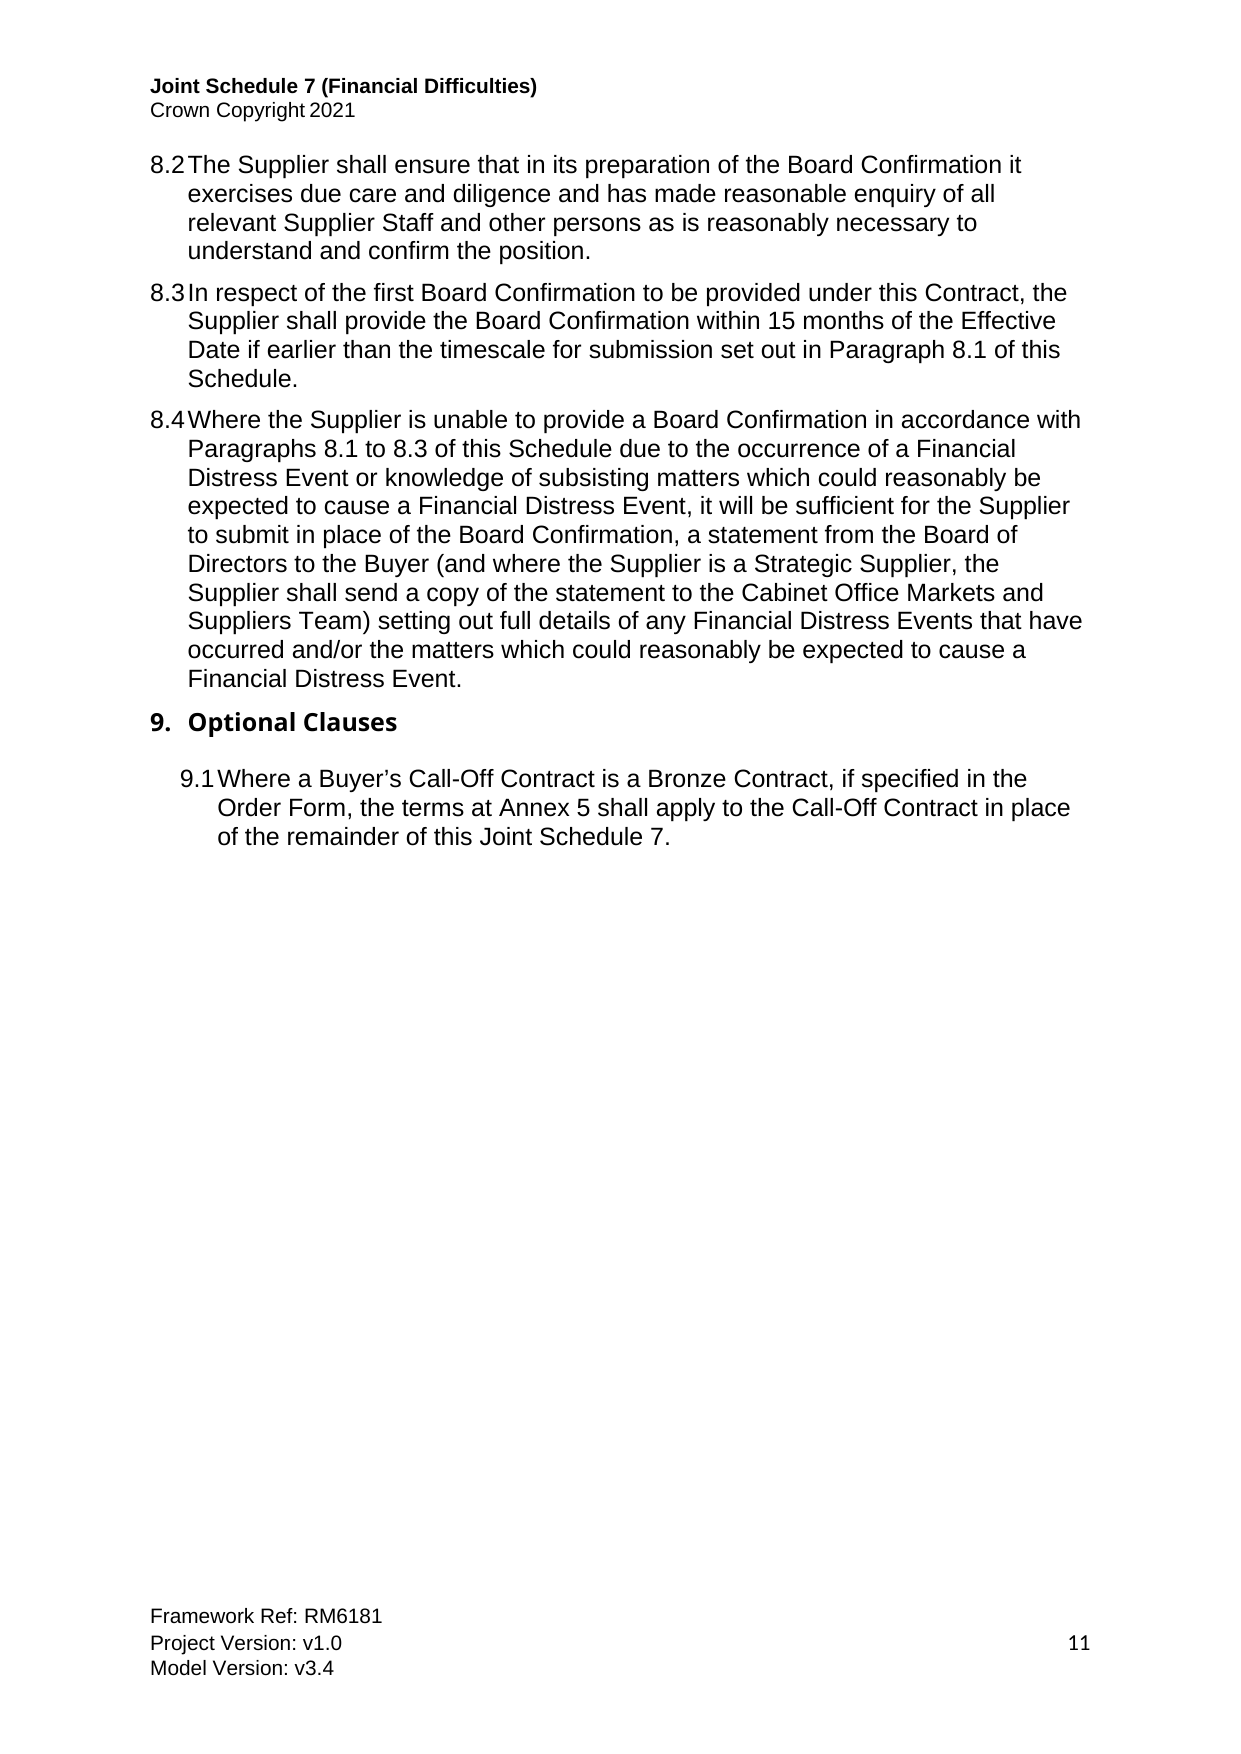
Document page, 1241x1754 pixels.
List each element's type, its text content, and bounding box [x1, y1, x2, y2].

list The Supplier shall ensure that in its preparation of the Board Confirmation it exercises due care and diligence and has made reasonable enquiry of all relevant Supplier Staff and other persons as is reasonably necessary to understand and confirm the position. [150, 150, 1090, 265]
list Where the Supplier is unable to provide a Board Confirmation in accordance with Paragraphs 8.1 to 8.3 of this Schedule due to the occurrence of a Financial Distress Event or knowledge of subsisting matters which could reasonably be expected to cause a Financial Distress Event, it will be sufficient for the Supplier to submit in place of the Board Confirmation, a statement from the Board of Directors to the Buyer (and where the Supplier is a Strategic Supplier, the Supplier shall send a copy of the statement to the Cabinet Office Markets and Suppliers Team) setting out full details of any Financial Distress Events that have occurred and/or the matters which could reasonably be expected to cause a Financial Distress Event. [150, 405, 1090, 692]
list Where a Buyer’s Call-Off Contract is a Bronze Contract, if specified in the Order Form, the terms at Annex 5 shall apply to the Call-Off Contract in place of the remainder of this Joint Schedule 7. [179, 764, 1090, 850]
list In respect of the first Board Confirmation to be provided under this Contract, the Supplier shall provide the Board Confirmation within 15 months of the Effective Date if earlier than the timescale for submission set out in Paragraph 8.1 of this Schedule. [150, 277, 1090, 392]
list Optional Clauses [150, 705, 1090, 739]
